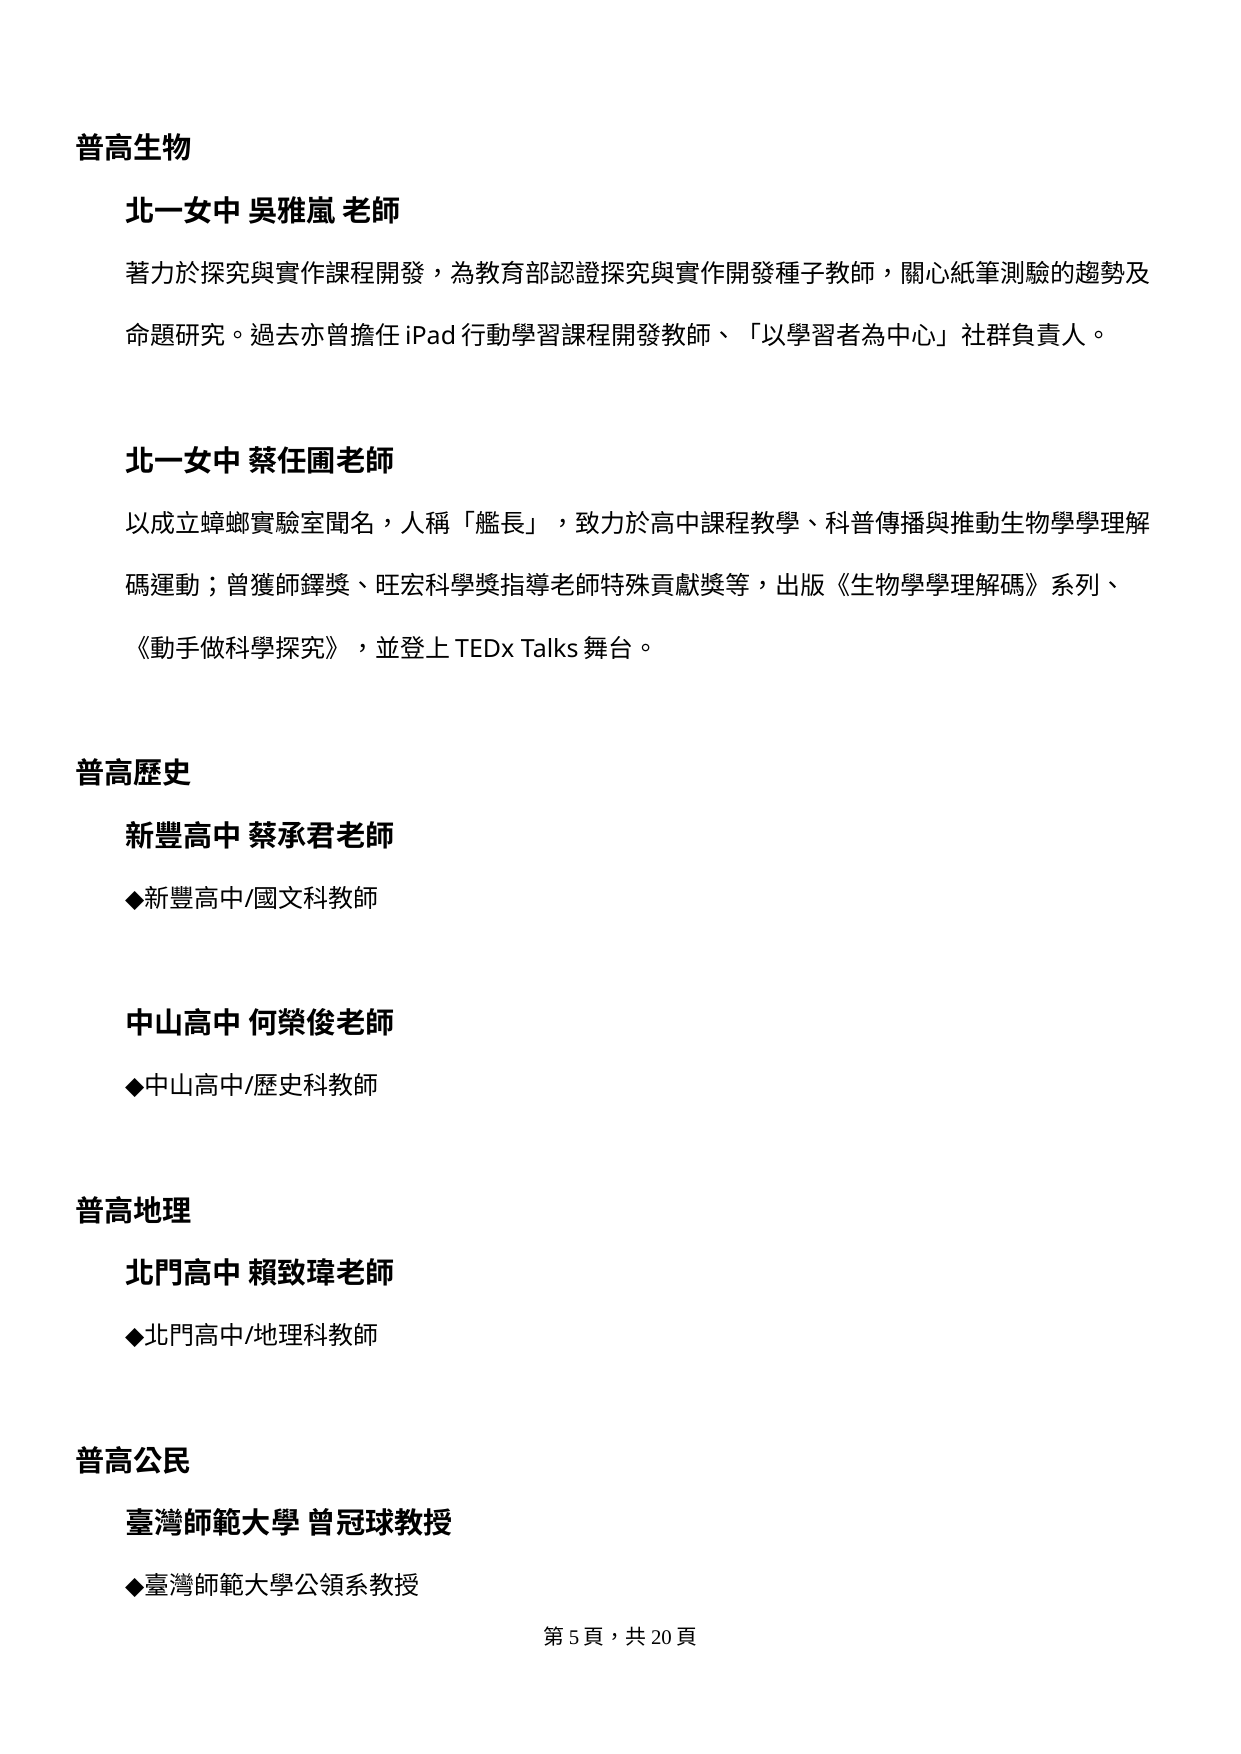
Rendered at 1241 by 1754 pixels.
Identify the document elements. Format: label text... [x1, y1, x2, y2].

text 普高地理 [75, 1167, 1165, 1229]
text ◆中山高中/歷史科教師 [125, 1042, 1165, 1104]
text 北門高中 賴致瑋老師 [125, 1229, 1165, 1292]
text 普高歷史 [75, 729, 1165, 792]
text 北一女中 吳雅嵐 老師 [125, 167, 1165, 229]
text 北一女中 蔡任圃老師 [125, 417, 1165, 479]
text 新豐高中 蔡承君老師 [125, 792, 1165, 854]
text 中山高中 何榮俊老師 [125, 979, 1165, 1042]
text ◆新豐高中/國文科教師 [125, 854, 1165, 917]
text 普高生物 [75, 104, 1165, 167]
text 著力於探究與實作課程開發，為教育部認證探究與實作開發種子教師，關心紙筆測驗的趨勢及命題研究。過去亦曾擔任iPad行動學習課程開發教師、「以學習者為中心」社群負責人。 [125, 229, 1165, 354]
text 以成立蟑螂實驗室聞名，人稱「艦長」，致力於高中課程教學、科普傳播與推動生物學學理解碼運動；曾獲師鐸獎、旺宏科學獎指導老師特殊貢獻獎等，出版《生物學學理解碼》系列、《動手做科學探究》，並登上TEDx Talks舞台。 [125, 479, 1165, 667]
text ◆北門高中/地理科教師 [125, 1292, 1165, 1354]
text 普高公民 [75, 1417, 1165, 1479]
text ◆臺灣師範大學公領系教授 [125, 1542, 1165, 1604]
text 臺灣師範大學 曾冠球教授 [125, 1479, 1165, 1542]
